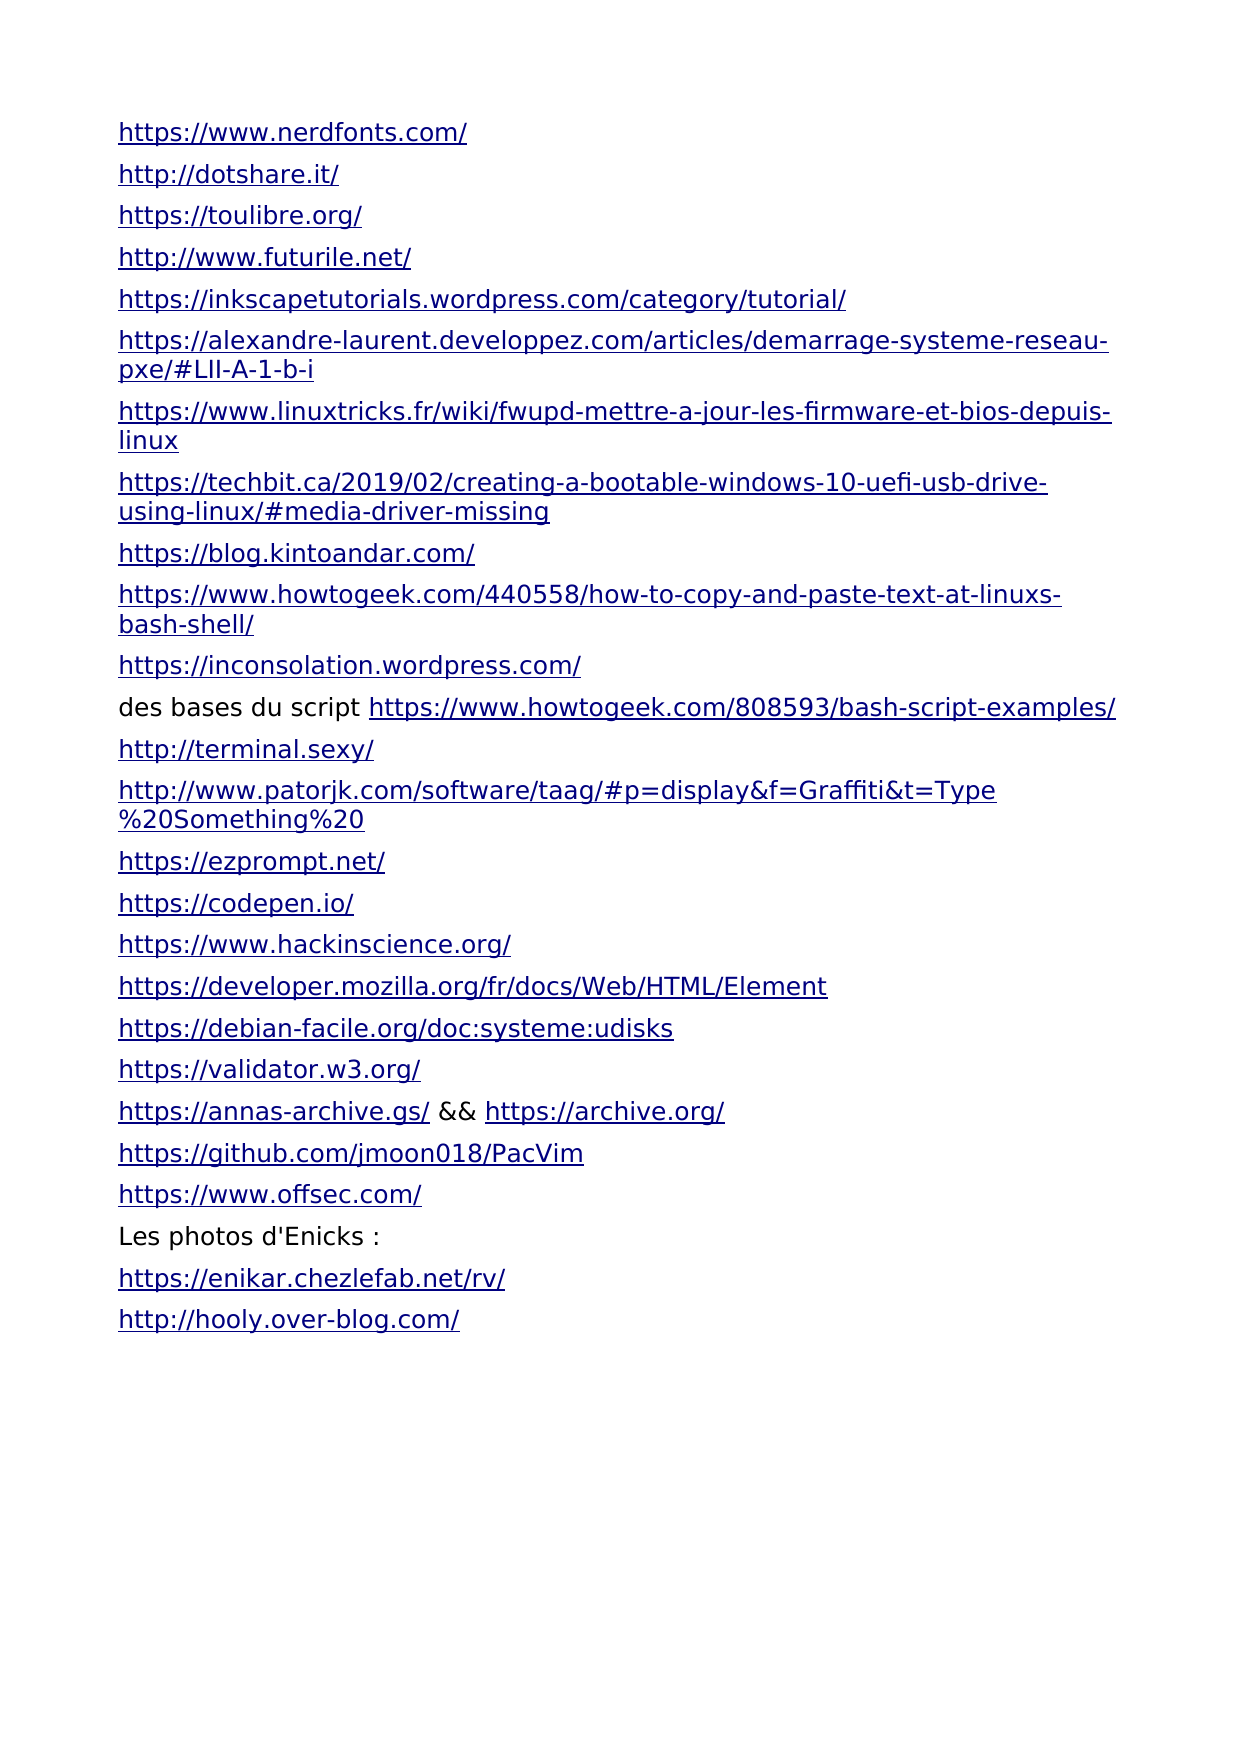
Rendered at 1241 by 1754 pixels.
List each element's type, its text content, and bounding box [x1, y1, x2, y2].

text https://www.linuxtricks.fr/wiki/fwupd-mettre-a-jour-les-firmware-et-bios-depuis-linux [118, 397, 1122, 456]
text https://enikar.chezlefab.net/rv/ [118, 1264, 1122, 1293]
text des bases du script https://www.howtogeek.com/808593/bash-script-examples/ [118, 693, 1122, 722]
text https://validator.w3.org/ [118, 1056, 1122, 1085]
text https://www.hackinscience.org/ [118, 931, 1122, 960]
text https://blog.kintoandar.com/ [118, 539, 1122, 568]
text http://www.futurile.net/ [118, 243, 1122, 272]
text http://hooly.over-blog.com/ [118, 1306, 1122, 1335]
text https://github.com/jmoon018/PacVim [118, 1139, 1122, 1168]
text https://debian-facile.org/doc:systeme:udisks [118, 1014, 1122, 1043]
text https://ezprompt.net/ [118, 847, 1122, 876]
text http://dotshare.it/ [118, 160, 1122, 189]
text https://www.howtogeek.com/440558/how-to-copy-and-paste-text-at-linuxs-bash-shell/ [118, 581, 1122, 639]
text https://developer.mozilla.org/fr/docs/Web/HTML/Element [118, 972, 1122, 1001]
text https://www.offsec.com/ [118, 1181, 1122, 1210]
text https://alexandre-laurent.developpez.com/articles/demarrage-systeme-reseau-pxe/#LII-A-1-b-i [118, 326, 1122, 385]
text https://inkscapetutorials.wordpress.com/category/tutorial/ [118, 285, 1122, 314]
text https://annas-archive.gs/ && https://archive.org/ [118, 1097, 1122, 1126]
text http://terminal.sexy/ [118, 735, 1122, 764]
text https://techbit.ca/2019/02/creating-a-bootable-windows-10-uefi-usb-drive-using-linux/#media-driver-missing [118, 468, 1122, 526]
text https://www.nerdfonts.com/ [118, 118, 1122, 147]
text https://inconsolation.wordpress.com/ [118, 651, 1122, 681]
text https://toulibre.org/ [118, 201, 1122, 231]
text https://codepen.io/ [118, 889, 1122, 918]
text http://www.patorjk.com/software/taag/#p=display&f=Graffiti&t=Type%20Something%20 [118, 776, 1122, 835]
text Les photos d'Enicks : [118, 1222, 1122, 1251]
